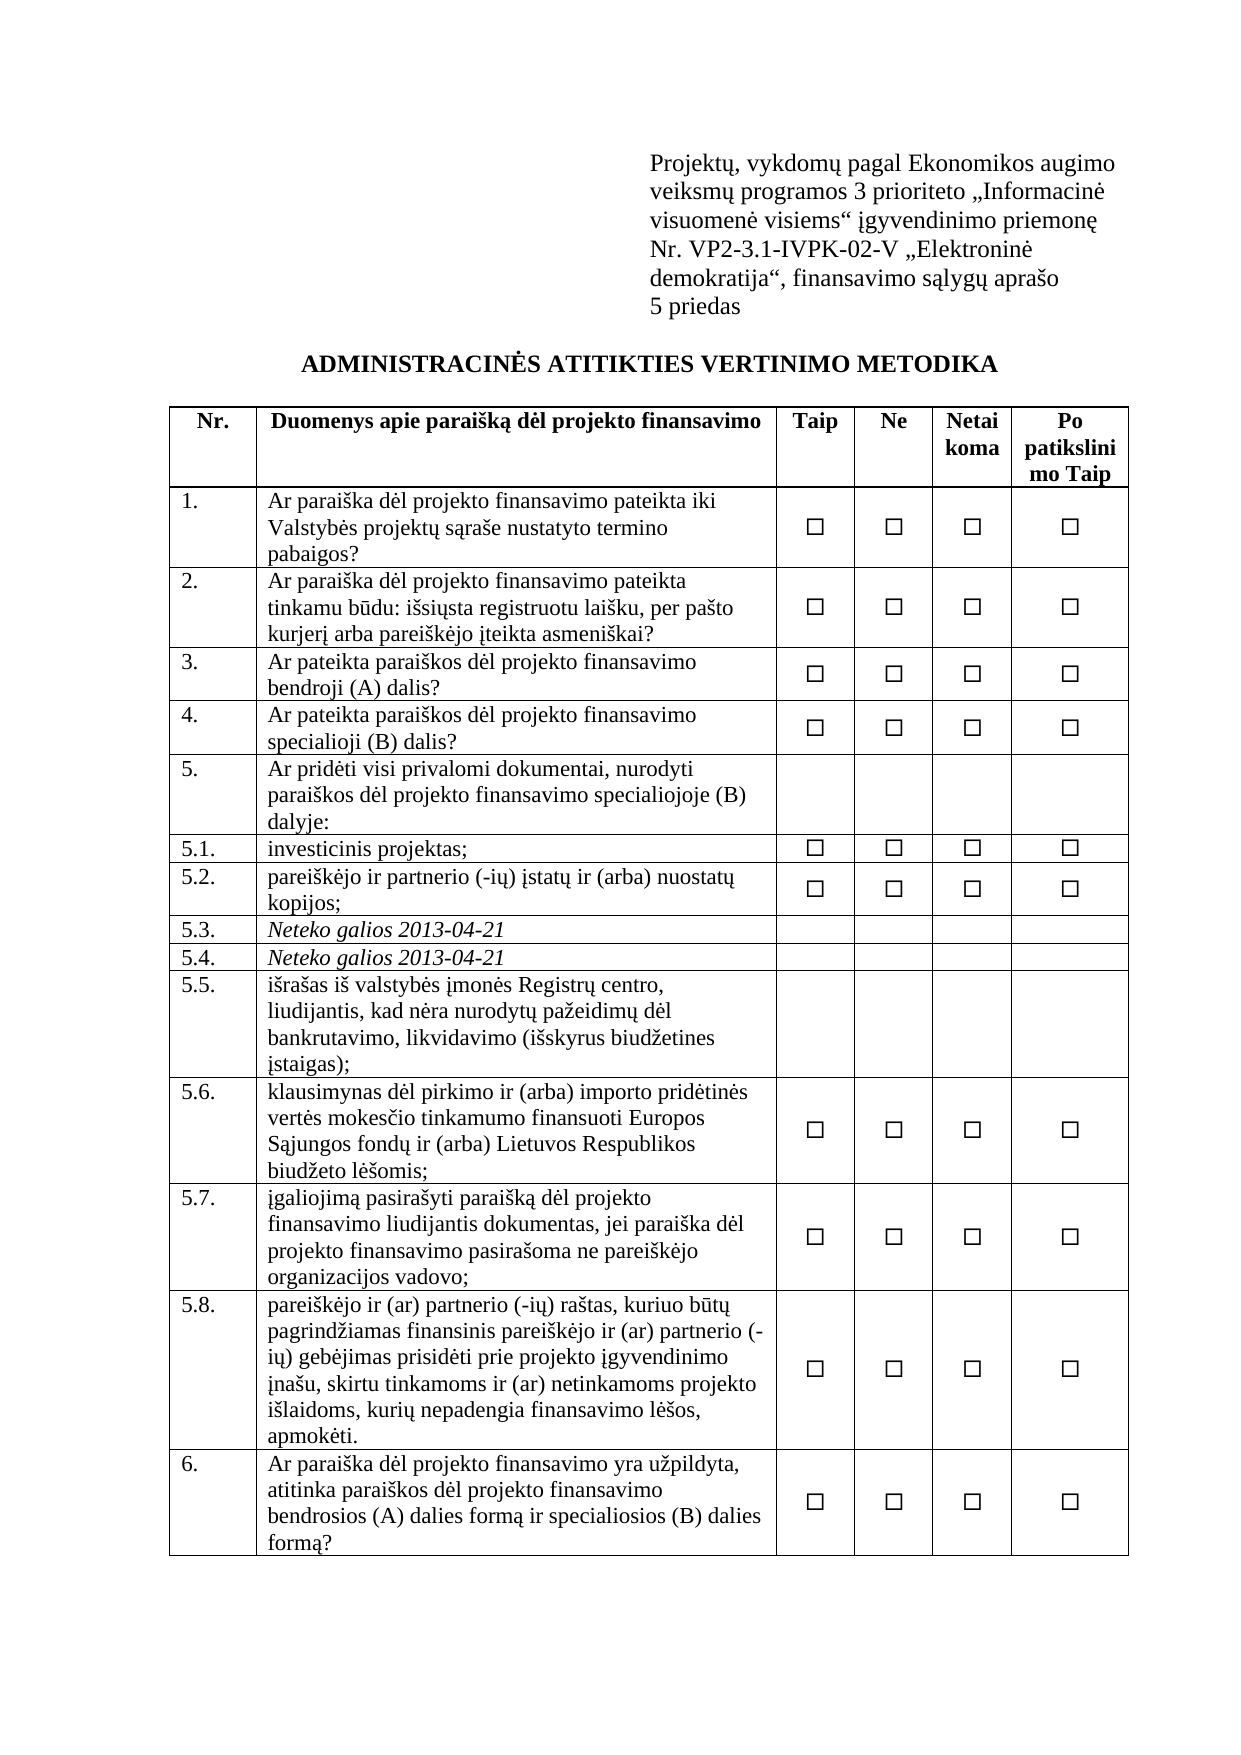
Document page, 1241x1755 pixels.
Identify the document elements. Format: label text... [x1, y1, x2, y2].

table_header Duomenys apie paraišką dėl projekto finansavimo [257, 408, 776, 486]
table_cell [1012, 755, 1128, 834]
table_cell [] [1012, 1450, 1128, 1555]
text visuomenė visiems“ įgyvendinimo priemonę [649, 205, 1122, 234]
table_cell [855, 944, 932, 970]
table_cell [] [855, 568, 932, 647]
table_cell [] [1012, 648, 1128, 700]
table_header Ne [855, 408, 932, 486]
table_cell [] [1012, 1184, 1128, 1289]
table_cell [] [855, 1450, 932, 1555]
table_cell 5.4. [170, 944, 256, 970]
table_header Netaikoma [933, 408, 1011, 486]
table_header Taip [777, 408, 854, 486]
table_cell [] [1012, 568, 1128, 647]
table_cell [] [1012, 488, 1128, 567]
table_cell [1012, 916, 1128, 943]
table_cell Ar pridėti visi privalomi dokumentai, nurodyti paraiškos dėl projekto finansavimo specialiojoje (B) dalyje: [257, 755, 776, 834]
table_cell [] [855, 1078, 932, 1183]
table_cell 3. [170, 648, 256, 700]
table_cell [] [1012, 701, 1128, 754]
table_cell [] [855, 648, 932, 700]
table_cell 1. [170, 488, 256, 567]
table_header Nr. [170, 408, 256, 486]
table_cell [] [855, 488, 932, 567]
table_cell Neteko galios 2013-04-21 [257, 944, 776, 970]
table_cell įgaliojimą pasirašyti paraišką dėl projekto finansavimo liudijantis dokumentas, jei paraiška dėl projekto finansavimo pasirašoma ne pareiškėjo organizacijos vadovo; [257, 1184, 776, 1289]
table_cell [] [777, 568, 854, 647]
table_cell [] [777, 863, 854, 915]
table_cell [] [933, 1291, 1011, 1449]
table_cell [] [933, 568, 1011, 647]
table_cell 2. [170, 568, 256, 647]
table_cell [] [933, 648, 1011, 700]
table_cell pareiškėjo ir (ar) partnerio (-ių) raštas, kuriuo būtų pagrindžiamas finansinis pareiškėjo ir (ar) partnerio (-ių) gebėjimas prisidėti prie projekto įgyvendinimo įnašu, skirtu tinkamoms ir (ar) netinkamoms projekto išlaidoms, kurių nepadengia finansavimo lėšos, apmokėti. [257, 1291, 776, 1449]
table_cell 4. [170, 701, 256, 754]
table_cell [] [855, 1291, 932, 1449]
table_cell [1012, 971, 1128, 1077]
table_cell [] [933, 701, 1011, 754]
table_cell [777, 916, 854, 943]
text Projektų, vykdomų pagal Ekonomikos augimo [649, 148, 1122, 176]
table_cell [] [1012, 1078, 1128, 1183]
table_cell Ar pateikta paraiškos dėl projekto finansavimo bendroji (A) dalis? [257, 648, 776, 700]
text veiksmų programos 3 prioriteto „Informacinė [649, 176, 1122, 205]
table_cell [] [777, 1450, 854, 1555]
table_cell [] [777, 1078, 854, 1183]
table_cell Ar paraiška dėl projekto finansavimo pateikta tinkamu būdu: išsiųsta registruotu laišku, per pašto kurjerį arba pareiškėjo įteikta asmeniškai? [257, 568, 776, 647]
table_cell [777, 944, 854, 970]
table_cell [] [933, 488, 1011, 567]
table_cell [] [1012, 863, 1128, 915]
table_cell investicinis projektas; [257, 835, 776, 862]
table_cell 5.8. [170, 1291, 256, 1449]
table_cell Neteko galios 2013-04-21 [257, 916, 776, 943]
table_cell [] [777, 1291, 854, 1449]
table_cell Ar paraiška dėl projekto finansavimo yra užpildyta, atitinka paraiškos dėl projekto finansavimo bendrosios (A) dalies formą ir specialiosios (B) dalies formą? [257, 1450, 776, 1555]
table_cell [855, 916, 932, 943]
table_cell [777, 971, 854, 1077]
table_cell [933, 916, 1011, 943]
table_cell 5.3. [170, 916, 256, 943]
table_cell [855, 755, 932, 834]
table_cell 5.6. [170, 1078, 256, 1183]
table_cell [] [777, 835, 854, 862]
table_cell [933, 971, 1011, 1077]
table_cell [777, 755, 854, 834]
table_cell [933, 944, 1011, 970]
table_cell [] [855, 701, 932, 754]
table_cell [] [855, 863, 932, 915]
table_cell [] [933, 1450, 1011, 1555]
table_cell [1012, 944, 1128, 970]
table_cell [] [933, 863, 1011, 915]
table_cell [] [777, 701, 854, 754]
table_cell [] [777, 488, 854, 567]
table_cell [] [855, 835, 932, 862]
text ADMINISTRACINĖS ATITIKTIES VERTINIMO METODIKA [177, 349, 1122, 378]
table_cell [] [933, 1078, 1011, 1183]
table_cell [] [933, 1184, 1011, 1289]
text 5 priedas [649, 291, 1122, 320]
table_cell [] [1012, 835, 1128, 862]
table_cell [] [1012, 1291, 1128, 1449]
table_cell [] [777, 648, 854, 700]
text Nr. VP2-3.1-IVPK-02-V „Elektroninė [649, 234, 1122, 263]
table_cell 5.2. [170, 863, 256, 915]
table_cell 5.7. [170, 1184, 256, 1289]
table_cell išrašas iš valstybės įmonės Registrų centro, liudijantis, kad nėra nurodytų pažeidimų dėl bankrutavimo, likvidavimo (išskyrus biudžetines įstaigas); [257, 971, 776, 1077]
text demokratija“, finansavimo sąlygų aprašo [649, 263, 1122, 291]
table_cell [] [855, 1184, 932, 1289]
table_cell Ar pateikta paraiškos dėl projekto finansavimo specialioji (B) dalis? [257, 701, 776, 754]
table_header Po patikslinimo Taip [1012, 408, 1128, 486]
table_cell [] [933, 835, 1011, 862]
table_cell 5.1. [170, 835, 256, 862]
table_cell [] [777, 1184, 854, 1289]
table_cell 5.5. [170, 971, 256, 1077]
table_cell Ar paraiška dėl projekto finansavimo pateikta iki Valstybės projektų sąraše nustatyto termino pabaigos? [257, 488, 776, 567]
table_cell 5. [170, 755, 256, 834]
table_cell [933, 755, 1011, 834]
table_cell [855, 971, 932, 1077]
table_cell 6. [170, 1450, 256, 1555]
table_cell klausimynas dėl pirkimo ir (arba) importo pridėtinės vertės mokesčio tinkamumo finansuoti Europos Sąjungos fondų ir (arba) Lietuvos Respublikos biudžeto lėšomis; [257, 1078, 776, 1183]
table_cell pareiškėjo ir partnerio (-ių) įstatų ir (arba) nuostatų kopijos; [257, 863, 776, 915]
